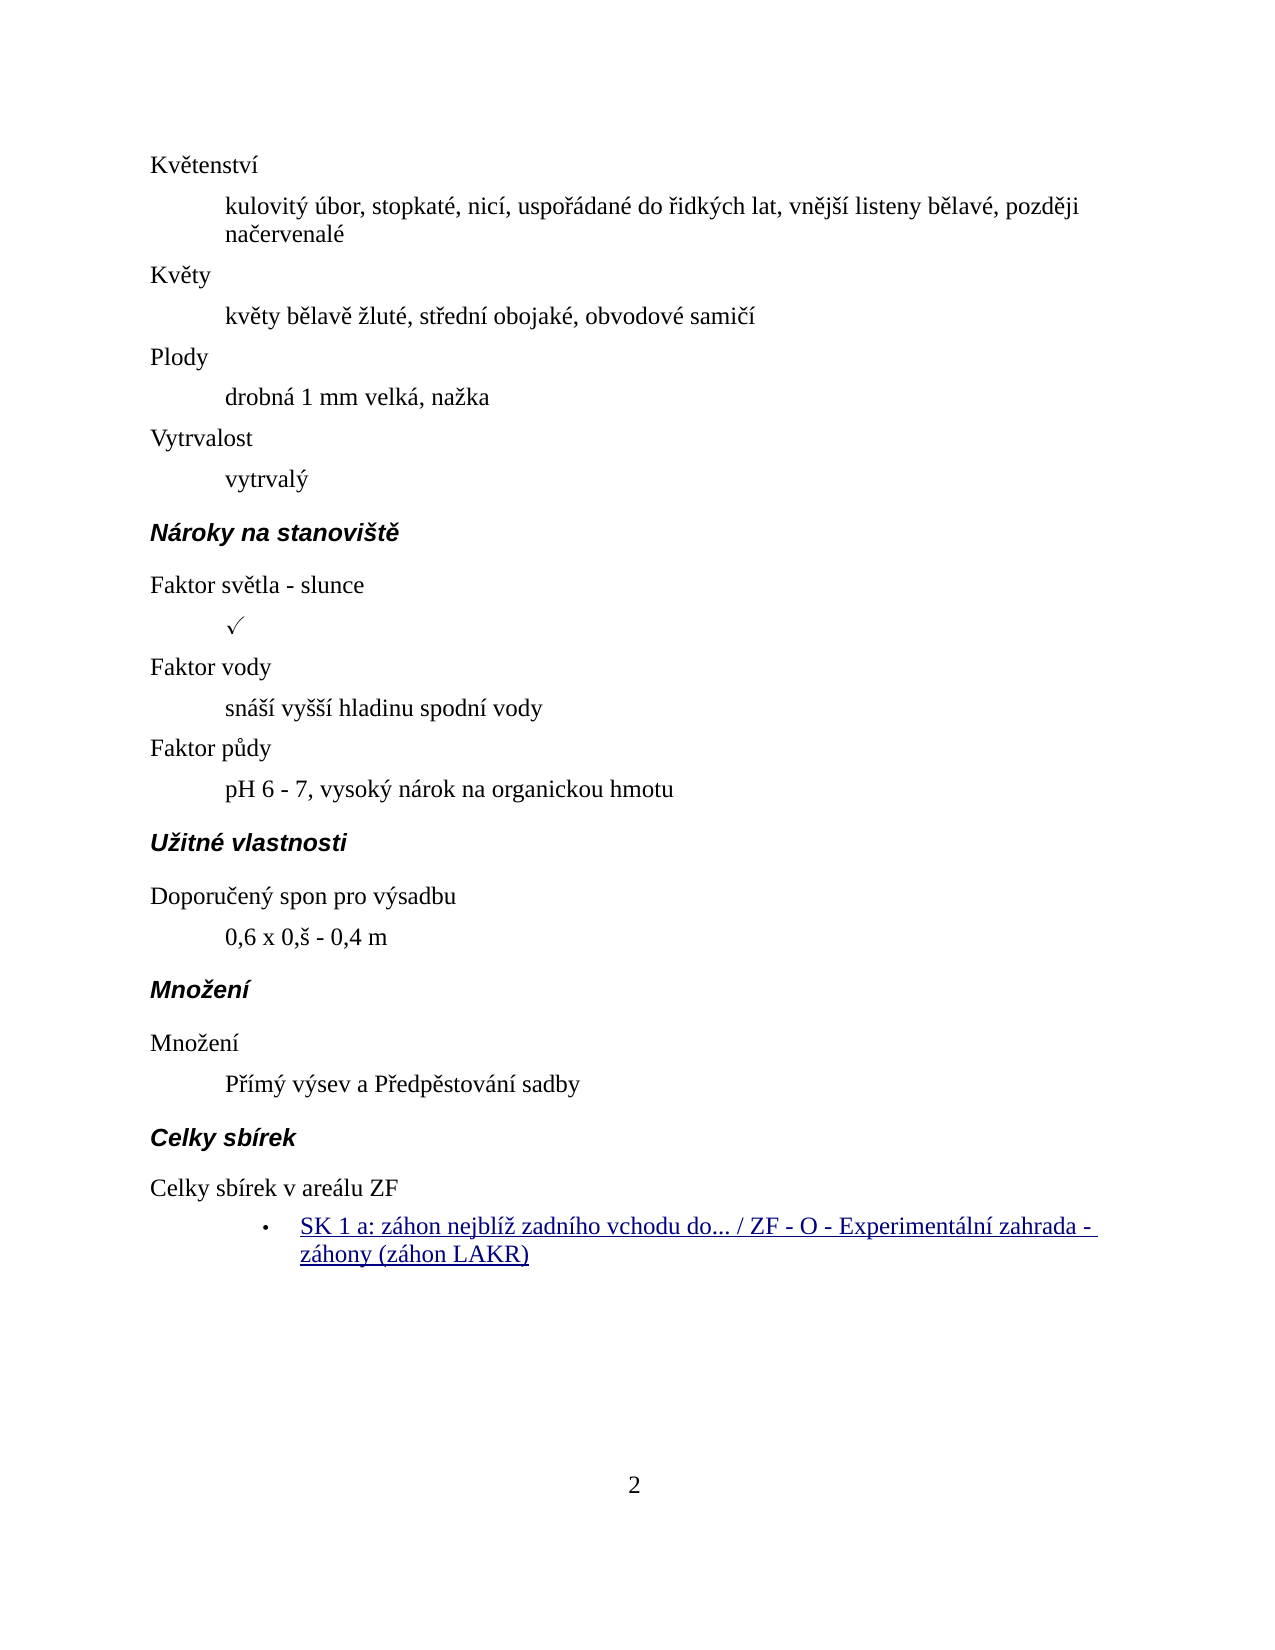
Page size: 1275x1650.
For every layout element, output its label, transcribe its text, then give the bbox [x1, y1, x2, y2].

text snáší vyšší hladinu spodní vody [225, 693, 1125, 722]
subtitle Množení [150, 976, 1125, 1004]
text Faktor půdy [150, 733, 1125, 762]
subtitle Celky sbírek [150, 1123, 1125, 1152]
list SK 1 a: záhon nejblíž zadního vchodu do... / ZF - O - Experimentální zahrada - záhony (záhon LAKR) [262, 1211, 1125, 1268]
text 0,6 x 0,š - 0,4 m [225, 922, 1125, 951]
text Faktor vody [150, 652, 1125, 681]
text Květenství [150, 150, 1125, 179]
text kulovitý úbor, stopkaté, nicí, uspořádané do řidkých lat, vnější listeny bělavé, později načervenalé [225, 191, 1125, 248]
subtitle Nároky na stanoviště [150, 518, 1125, 546]
text pH 6 - 7, vysoký nárok na organickou hmotu [225, 774, 1125, 803]
text drobná 1 mm velká, nažka [225, 382, 1125, 411]
text květy bělavě žluté, střední obojaké, obvodové samičí [225, 301, 1125, 330]
text Vytrvalost [150, 423, 1125, 452]
text Celky sbírek v areálu ZF [150, 1173, 1125, 1202]
text ✓ [225, 611, 1125, 640]
text Plody [150, 342, 1125, 370]
subtitle Užitné vlastnosti [150, 828, 1125, 857]
text Květy [150, 260, 1125, 289]
text vytrvalý [225, 464, 1125, 493]
text Přímý výsev a Předpěstování sadby [225, 1069, 1125, 1098]
text Faktor světla - slunce [150, 571, 1125, 599]
text Doporučený spon pro výsadbu [150, 881, 1125, 910]
text Množení [150, 1028, 1125, 1057]
